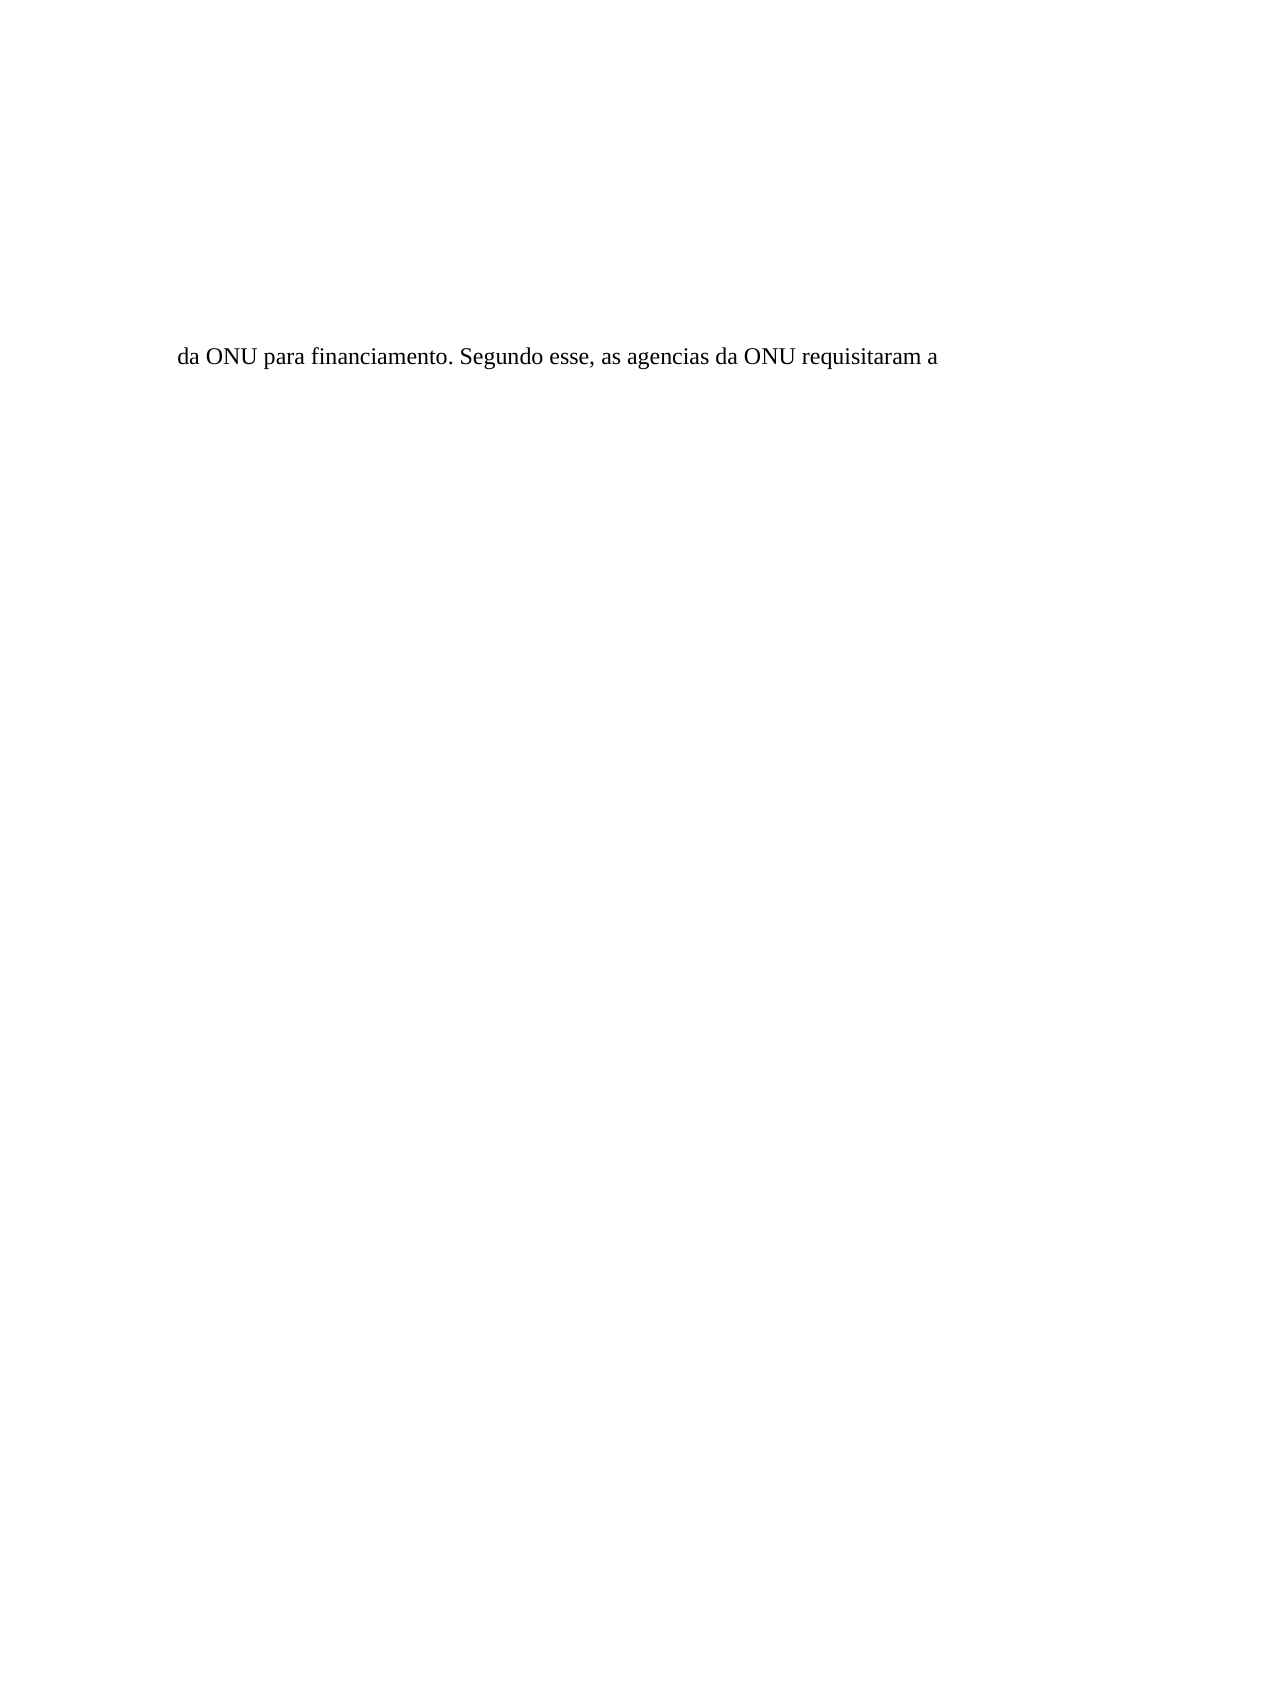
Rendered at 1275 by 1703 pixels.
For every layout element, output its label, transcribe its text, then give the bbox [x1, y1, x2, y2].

text da ONU para financiamento. Segundo esse, as agencias da ONU requisitaram a [177, 342, 1103, 369]
